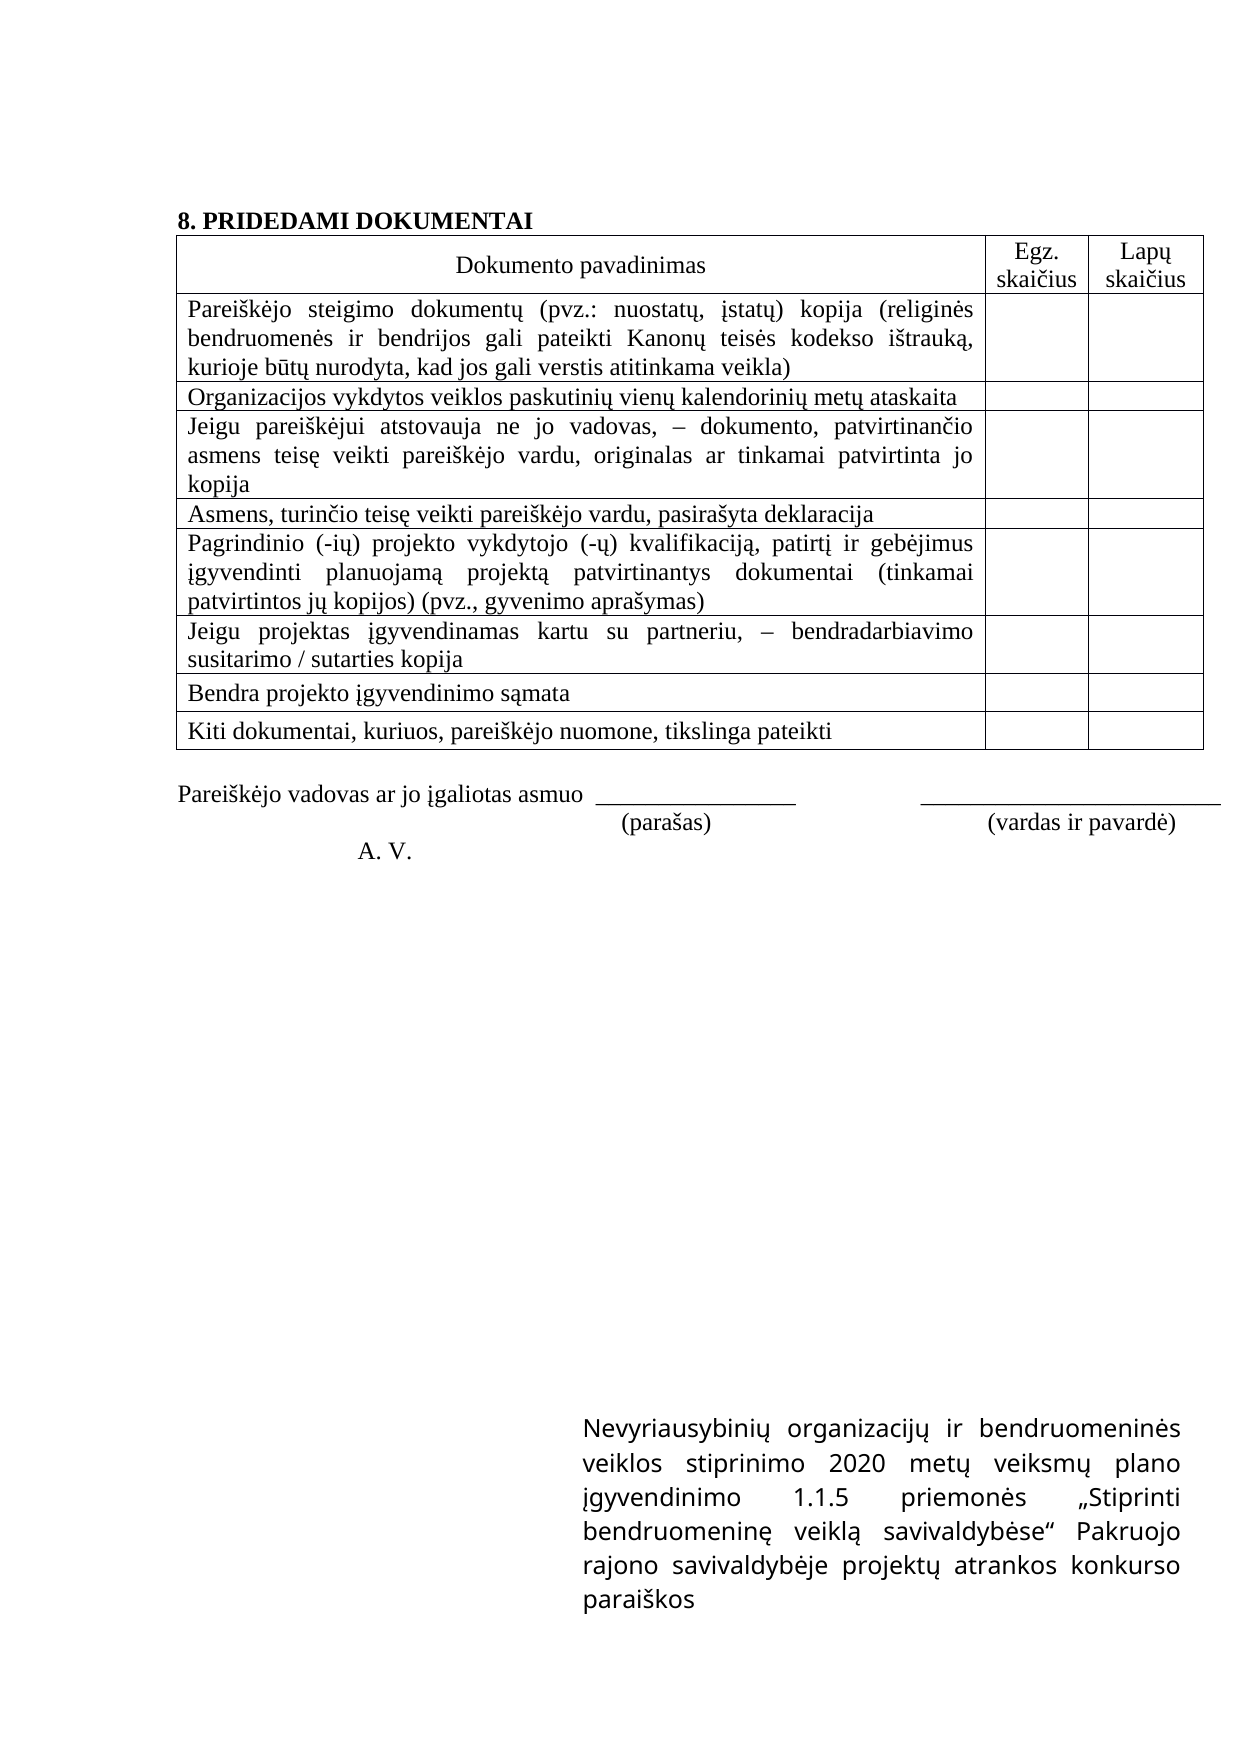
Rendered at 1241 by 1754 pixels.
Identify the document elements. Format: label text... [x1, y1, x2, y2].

table_cell Pareiškėjo steigimo dokumentų (pvz.: nuostatų, įstatų) kopija (religinės bendruomenės ir bendrijos gali pateikti Kanonų teisės kodekso ištrauką, kurioje būtų nurodyta, kad jos gali verstis atitinkama veikla) [177, 294, 985, 381]
table_cell [986, 674, 1088, 711]
text Nevyriausybinių organizacijų ir bendruomeninės veiklos stiprinimo 2020 metų veiksmų plano įgyvendinimo 1.1.5 priemonės „Stiprinti bendruomeninę veiklą savivaldybėse“ Pakruojo rajono savivaldybėje projektų atrankos konkurso paraiškos [582, 1411, 1181, 1616]
table_cell [1089, 712, 1203, 749]
table_cell [986, 382, 1088, 410]
table_header Dokumento pavadinimas [177, 236, 985, 293]
table_header Egz. skaičius [986, 236, 1088, 293]
table_cell [986, 294, 1088, 381]
table_cell Asmens, turinčio teisę veikti pareiškėjo vardu, pasirašyta deklaracija [177, 499, 985, 527]
table_cell [986, 499, 1088, 527]
table_cell [1089, 499, 1203, 527]
text Pareiškėjo vadovas ar jo įgaliotas asmuo ________________ ________________________ [177, 779, 1240, 807]
table_cell [986, 529, 1088, 615]
text 8. PRIDEDAMI DOKUMENTAI [177, 206, 1181, 235]
table_cell Pagrindinio (-ių) projekto vykdytojo (-ų) kvalifikaciją, patirtį ir gebėjimus įgyvendinti planuojamą projektą patvirtinantys dokumentai (tinkamai patvirtintos jų kopijos) (pvz., gyvenimo aprašymas) [177, 529, 985, 615]
table_cell Jeigu pareiškėjui atstovauja ne jo vadovas, – dokumento, patvirtinančio asmens teisę veikti pareiškėjo vardu, originalas ar tinkamai patvirtinta jo kopija [177, 411, 985, 498]
table_cell [986, 411, 1088, 498]
table_cell [1089, 382, 1203, 410]
table_header Lapų skaičius [1089, 236, 1203, 293]
table_cell [1089, 674, 1203, 711]
table_cell [1089, 294, 1203, 381]
table_cell Kiti dokumentai, kuriuos, pareiškėjo nuomone, tikslinga pateikti [177, 712, 985, 749]
table_cell Organizacijos vykdytos veiklos paskutinių vienų kalendorinių metų ataskaita [177, 382, 985, 410]
table_cell [1089, 616, 1203, 673]
text (parašas) (vardas ir pavardė) [447, 807, 1240, 836]
table_cell [986, 616, 1088, 673]
table_cell [1089, 411, 1203, 498]
table_cell Bendra projekto įgyvendinimo sąmata [177, 674, 985, 711]
text A. V. [312, 836, 1240, 865]
table_cell [1089, 529, 1203, 615]
table_cell Jeigu projektas įgyvendinamas kartu su partneriu, – bendradarbiavimo susitarimo / sutarties kopija [177, 616, 985, 673]
table_cell [986, 712, 1088, 749]
